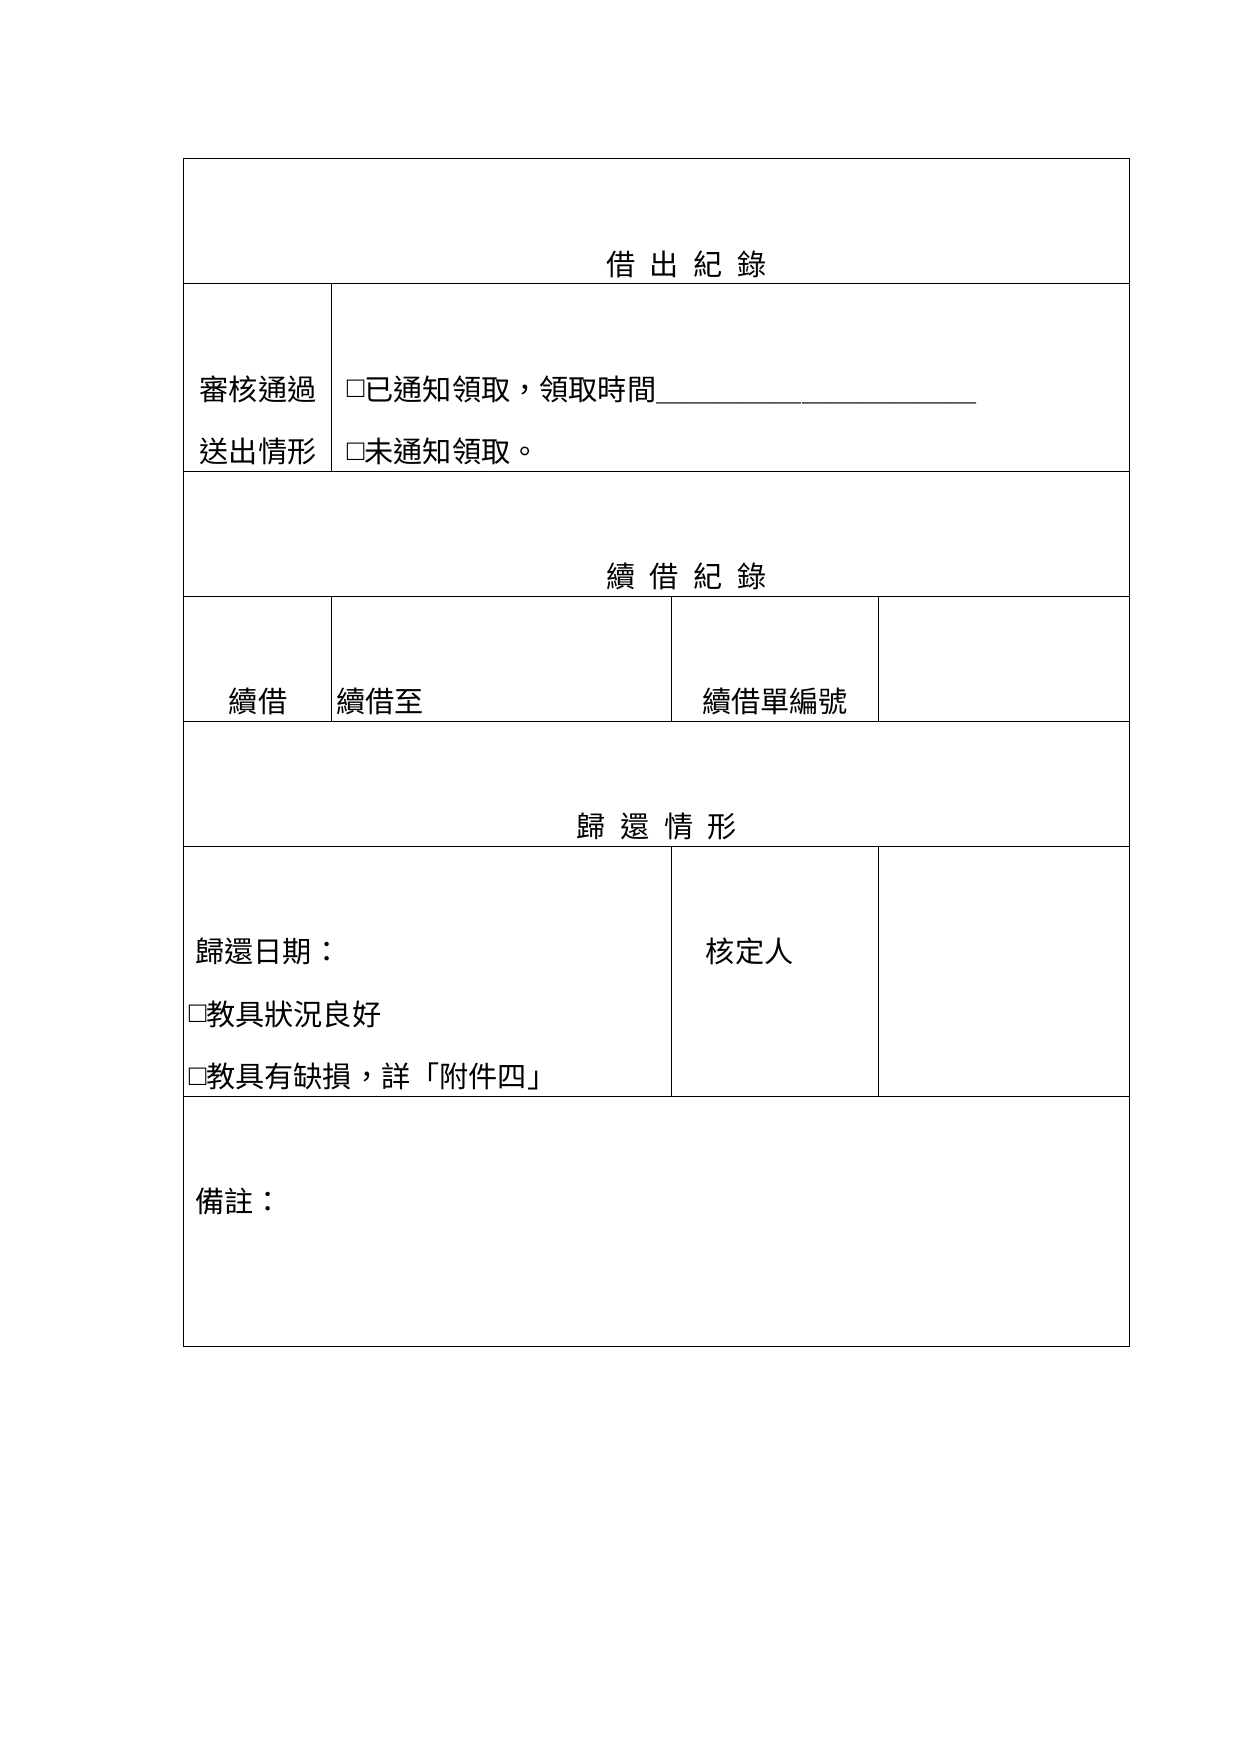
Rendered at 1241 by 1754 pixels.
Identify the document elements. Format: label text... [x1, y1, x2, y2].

table_cell [879, 847, 1129, 1096]
table_cell 續借至 [332, 597, 671, 721]
table_cell 備註： [184, 1097, 1129, 1346]
table_cell [879, 597, 1129, 721]
table_cell 借 出 紀 錄 [184, 159, 1129, 283]
table_cell 續 借 紀 錄 [184, 472, 1129, 596]
table_cell 續借單編號 [672, 597, 878, 721]
table_cell 審核通過送出情形 [184, 284, 331, 471]
table_cell 核定人 [672, 847, 878, 1096]
table_cell 歸還日期： □教具狀況良好 □教具有缺損，詳「附件四」 [184, 847, 671, 1096]
table_cell 續借 [184, 597, 331, 721]
table_cell □已通知領取，領取時間＿＿＿＿＿＿＿＿＿＿＿ □未通知領取。 [332, 284, 1129, 471]
table_cell 歸 還 情 形 [184, 722, 1129, 846]
